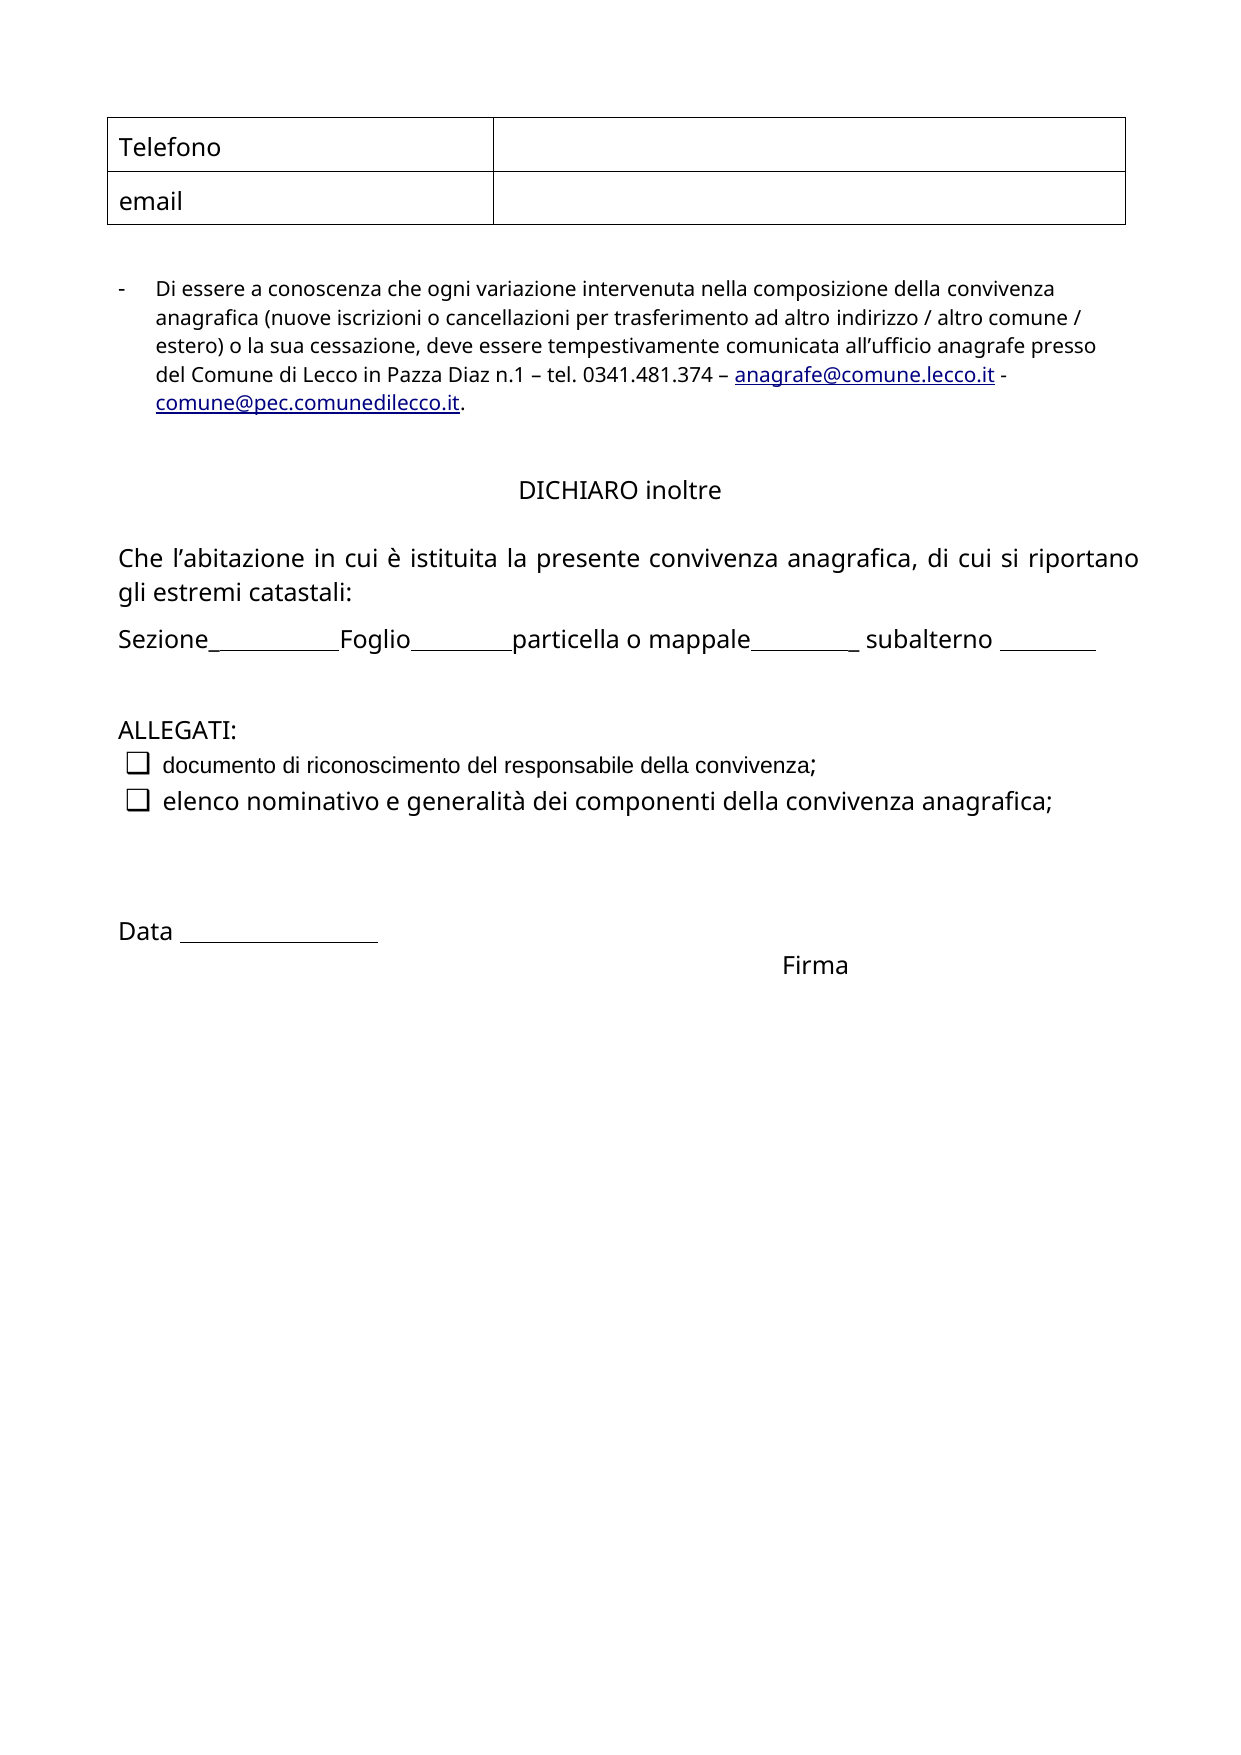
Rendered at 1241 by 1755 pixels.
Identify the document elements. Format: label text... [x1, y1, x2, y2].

table_header [494, 118, 1125, 171]
text ALLEGATI: [118, 718, 1141, 745]
list documento di riconoscimento del responsabile della convivenza; [125, 745, 1141, 781]
table_cell email [108, 172, 493, 224]
text - Di essere a conoscenza che ogni variazione intervenuta nella composizione della convivenza anagrafica (nuove iscrizioni o cancellazioni per trasferimento ad altro indirizzo / altro comune / estero) o la sua cessazione, deve essere tempestivamente comunicata all’ufficio anagrafe presso del Comune di Lecco in Pazza Diaz n.1 – tel. 0341.481.374 – anagrafe@comune.lecco.it - comune@pec.comunedilecco.it. [118, 272, 1118, 417]
table_header Telefono [108, 118, 493, 171]
text Data [118, 913, 1141, 947]
text DICHIARO inoltre [367, 473, 873, 507]
text Che l’abitazione in cui è istituita la presente convivenza anagrafica, di cui si riportano gli estremi catastali: [118, 541, 1141, 609]
text Sezione_ Foglio particella o mappale _ subalterno [118, 621, 1141, 656]
table_cell [494, 172, 1125, 224]
text Firma [782, 947, 1141, 981]
list elenco nominativo e generalità dei componenti della convivenza anagrafica; [125, 781, 1141, 817]
